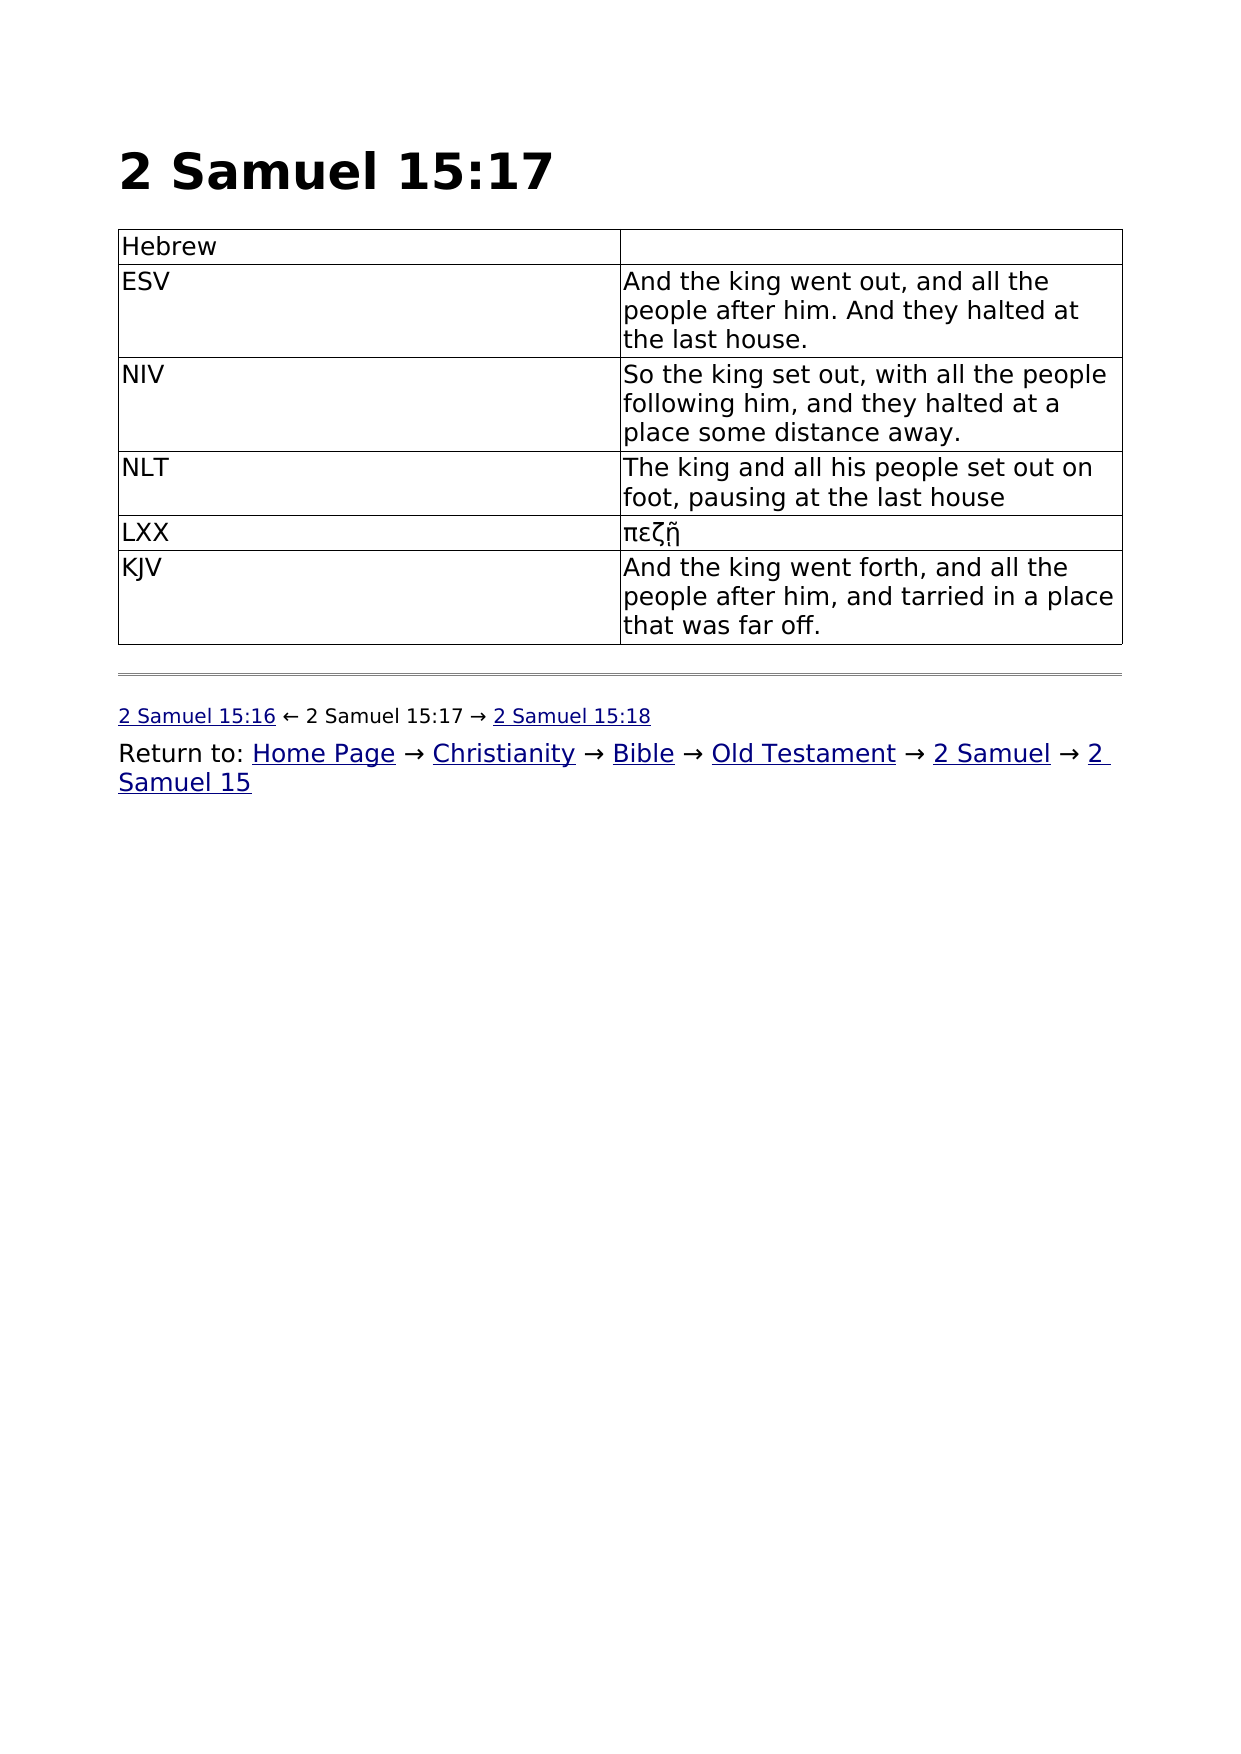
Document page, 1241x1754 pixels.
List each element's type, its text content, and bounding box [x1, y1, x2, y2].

text 2 Samuel 15:16 ← 2 Samuel 15:17 → 2 Samuel 15:18 [118, 705, 1122, 739]
table_cell LXX [119, 516, 620, 550]
table_cell NIV [119, 358, 620, 451]
table_cell And the king went out, and all the people after him. And they halted at the last house. [621, 265, 1122, 357]
table_cell So the king set out, with all the people following him, and they halted at a place some distance away. [621, 358, 1122, 451]
table_cell The king and all his people set out on foot, pausing at the last house [621, 452, 1122, 515]
table_header Hebrew [119, 230, 620, 264]
table_header [621, 230, 1122, 264]
table_cell And the king went forth, and all the people after him, and tarried in a place that was far off. [621, 551, 1122, 643]
table_cell πεζῇ [621, 516, 1122, 550]
table_cell NLT [119, 452, 620, 515]
table_cell ESV [119, 265, 620, 357]
text Return to: Home Page → Christianity → Bible → Old Testament → 2 Samuel → 2 Samuel 15 [118, 739, 1122, 797]
table_cell KJV [119, 551, 620, 643]
subtitle 2 Samuel 15:17 [118, 143, 1122, 201]
